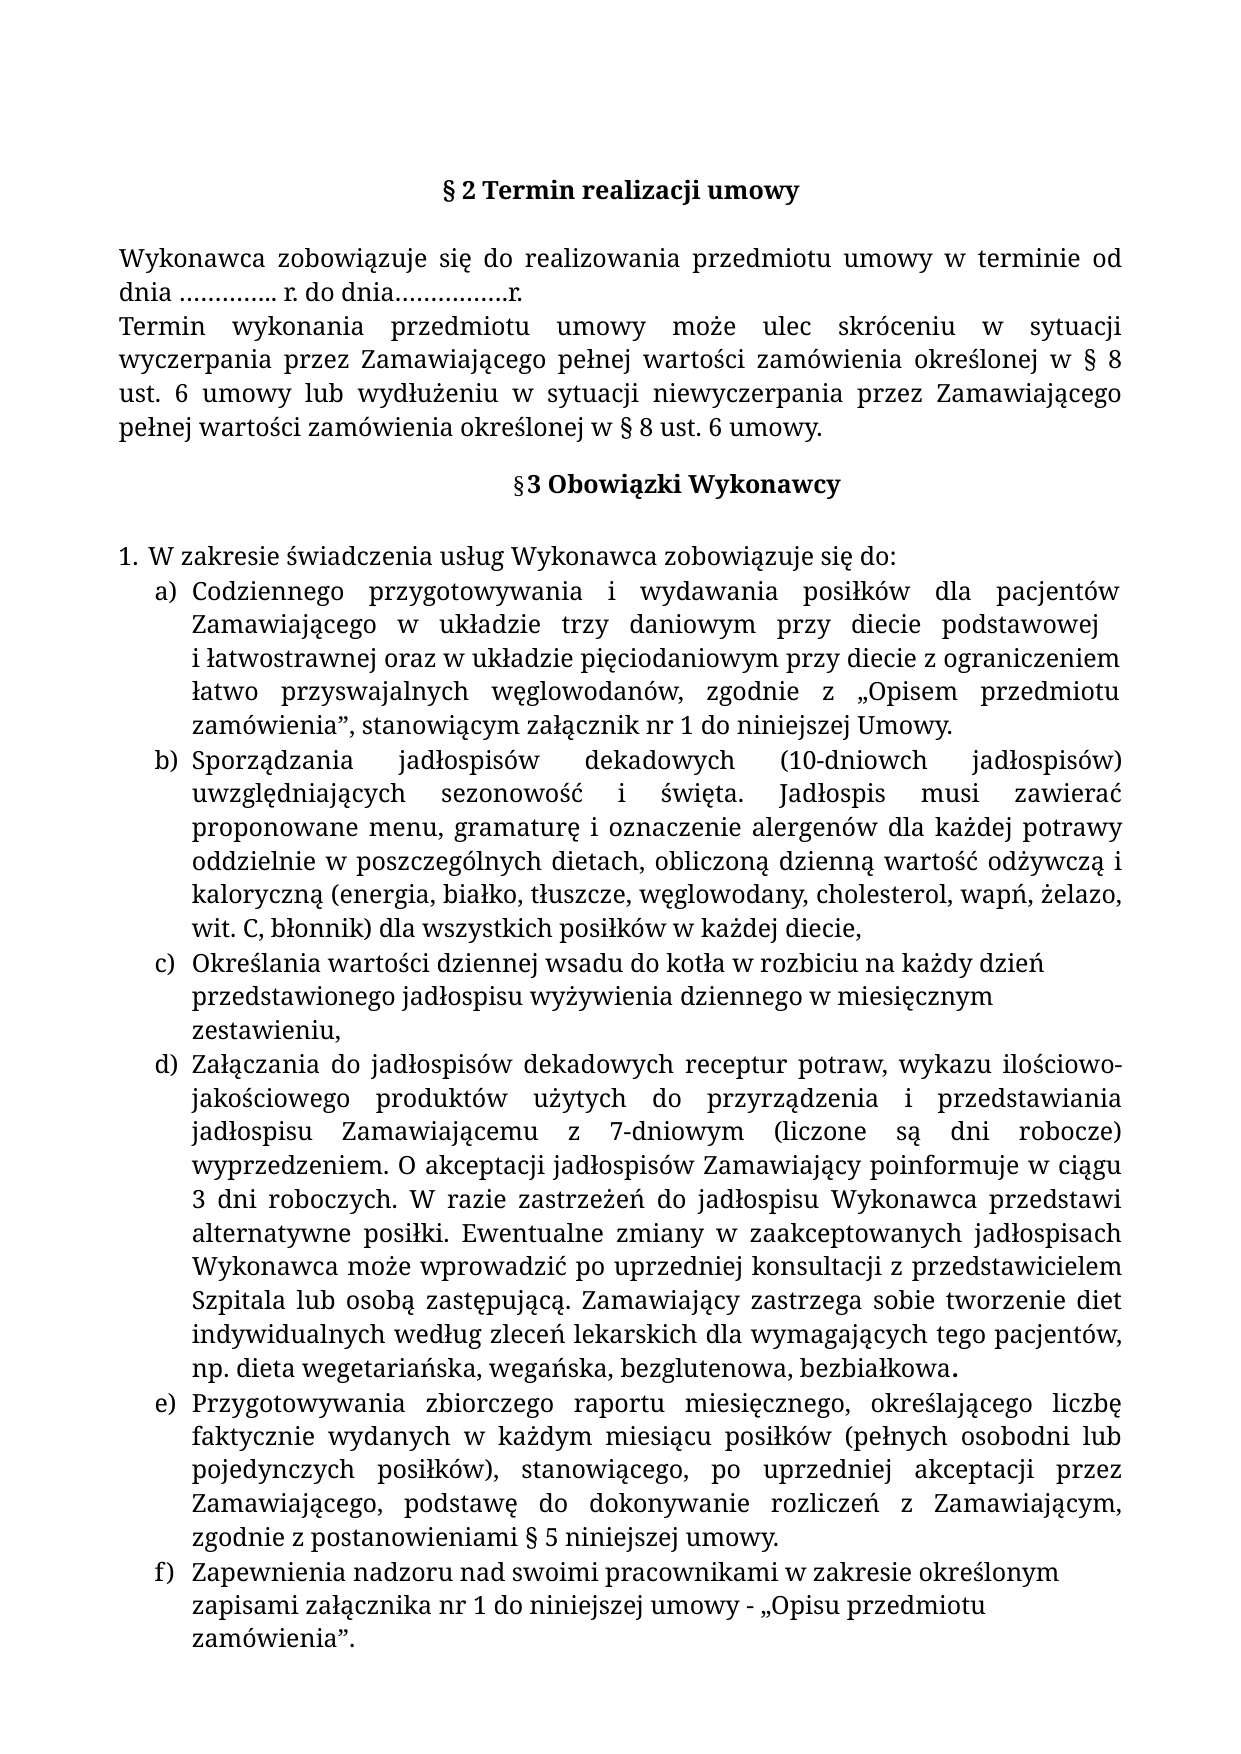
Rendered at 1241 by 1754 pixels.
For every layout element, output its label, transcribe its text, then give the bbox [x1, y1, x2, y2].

text Termin wykonania przedmiotu umowy może ulec skróceniu w sytuacji wyczerpania przez Zamawiającego pełnej wartości zamówienia określonej w § 8 ust. 6 umowy lub wydłużeniu w sytuacji niewyczerpania przez Zamawiającego pełnej wartości zamówienia określonej w § 8 ust. 6 umowy. [119, 308, 1123, 443]
list W zakresie świadczenia usług Wykonawca zobowiązuje się do: [118, 539, 1123, 573]
text § 2 Termin realizacji umowy [118, 172, 1123, 207]
list 3 Obowiązki Wykonawcy [512, 467, 1123, 501]
list Sporządzania jadłospisów dekadowych (10-dniowch jadłospisów) uwzględniających sezonowość i święta. Jadłospis musi zawierać proponowane menu, gramaturę i oznaczenie alergenów dla każdej potrawy oddzielnie w poszczególnych dietach, obliczoną dzienną wartość odżywczą i kaloryczną (energia, białko, tłuszcze, węglowodany, cholesterol, wapń, żelazo, wit. C, błonnik) dla wszystkich posiłków w każdej diecie, [154, 742, 1123, 945]
list Załączania do jadłospisów dekadowych receptur potraw, wykazu ilościowo-jakościowego produktów użytych do przyrządzenia i przedstawiania jadłospisu Zamawiającemu z 7-dniowym (liczone są dni robocze) wyprzedzeniem. O akceptacji jadłospisów Zamawiający poinformuje w ciągu 3 dni roboczych. W razie zastrzeżeń do jadłospisu Wykonawca przedstawi alternatywne posiłki. Ewentualne zmiany w zaakceptowanych jadłospisach Wykonawca może wprowadzić po uprzedniej konsultacji z przedstawicielem Szpitala lub osobą zastępującą. Zamawiający zastrzega sobie tworzenie diet indywidualnych według zleceń lekarskich dla wymagających tego pacjentów, np. dieta wegetariańska, wegańska, bezglutenowa, bezbiałkowa. [154, 1047, 1123, 1384]
list Określania wartości dziennej wsadu do kotła w rozbiciu na każdy dzień przedstawionego jadłospisu wyżywienia dziennego w miesięcznym zestawieniu, [154, 945, 1121, 1047]
list Codziennego przygotowywania i wydawania posiłków dla pacjentów Zamawiającego w układzie trzy daniowym przy diecie podstawowej i łatwostrawnej oraz w układzie pięciodaniowym przy diecie z ograniczeniem łatwo przyswajalnych węglowodanów, zgodnie z „Opisem przedmiotu zamówienia”, stanowiącym załącznik nr 1 do niniejszej Umowy. [154, 573, 1121, 742]
list Przygotowywania zbiorczego raportu miesięcznego, określającego liczbę faktycznie wydanych w każdym miesiącu posiłków (pełnych osobodni lub pojedynczych posiłków), stanowiącego, po uprzedniej akceptacji przez Zamawiającego, podstawę do dokonywanie rozliczeń z Zamawiającym, zgodnie z postanowieniami § 5 niniejszej umowy. [154, 1385, 1123, 1554]
list Zapewnienia nadzoru nad swoimi pracownikami w zakresie określonym zapisami załącznika nr 1 do niniejszej umowy - „Opisu przedmiotu zamówienia”. [154, 1554, 1123, 1655]
text Wykonawca zobowiązuje się do realizowania przedmiotu umowy w terminie od dnia ………….. r. do dnia…………….r. [119, 241, 1123, 308]
